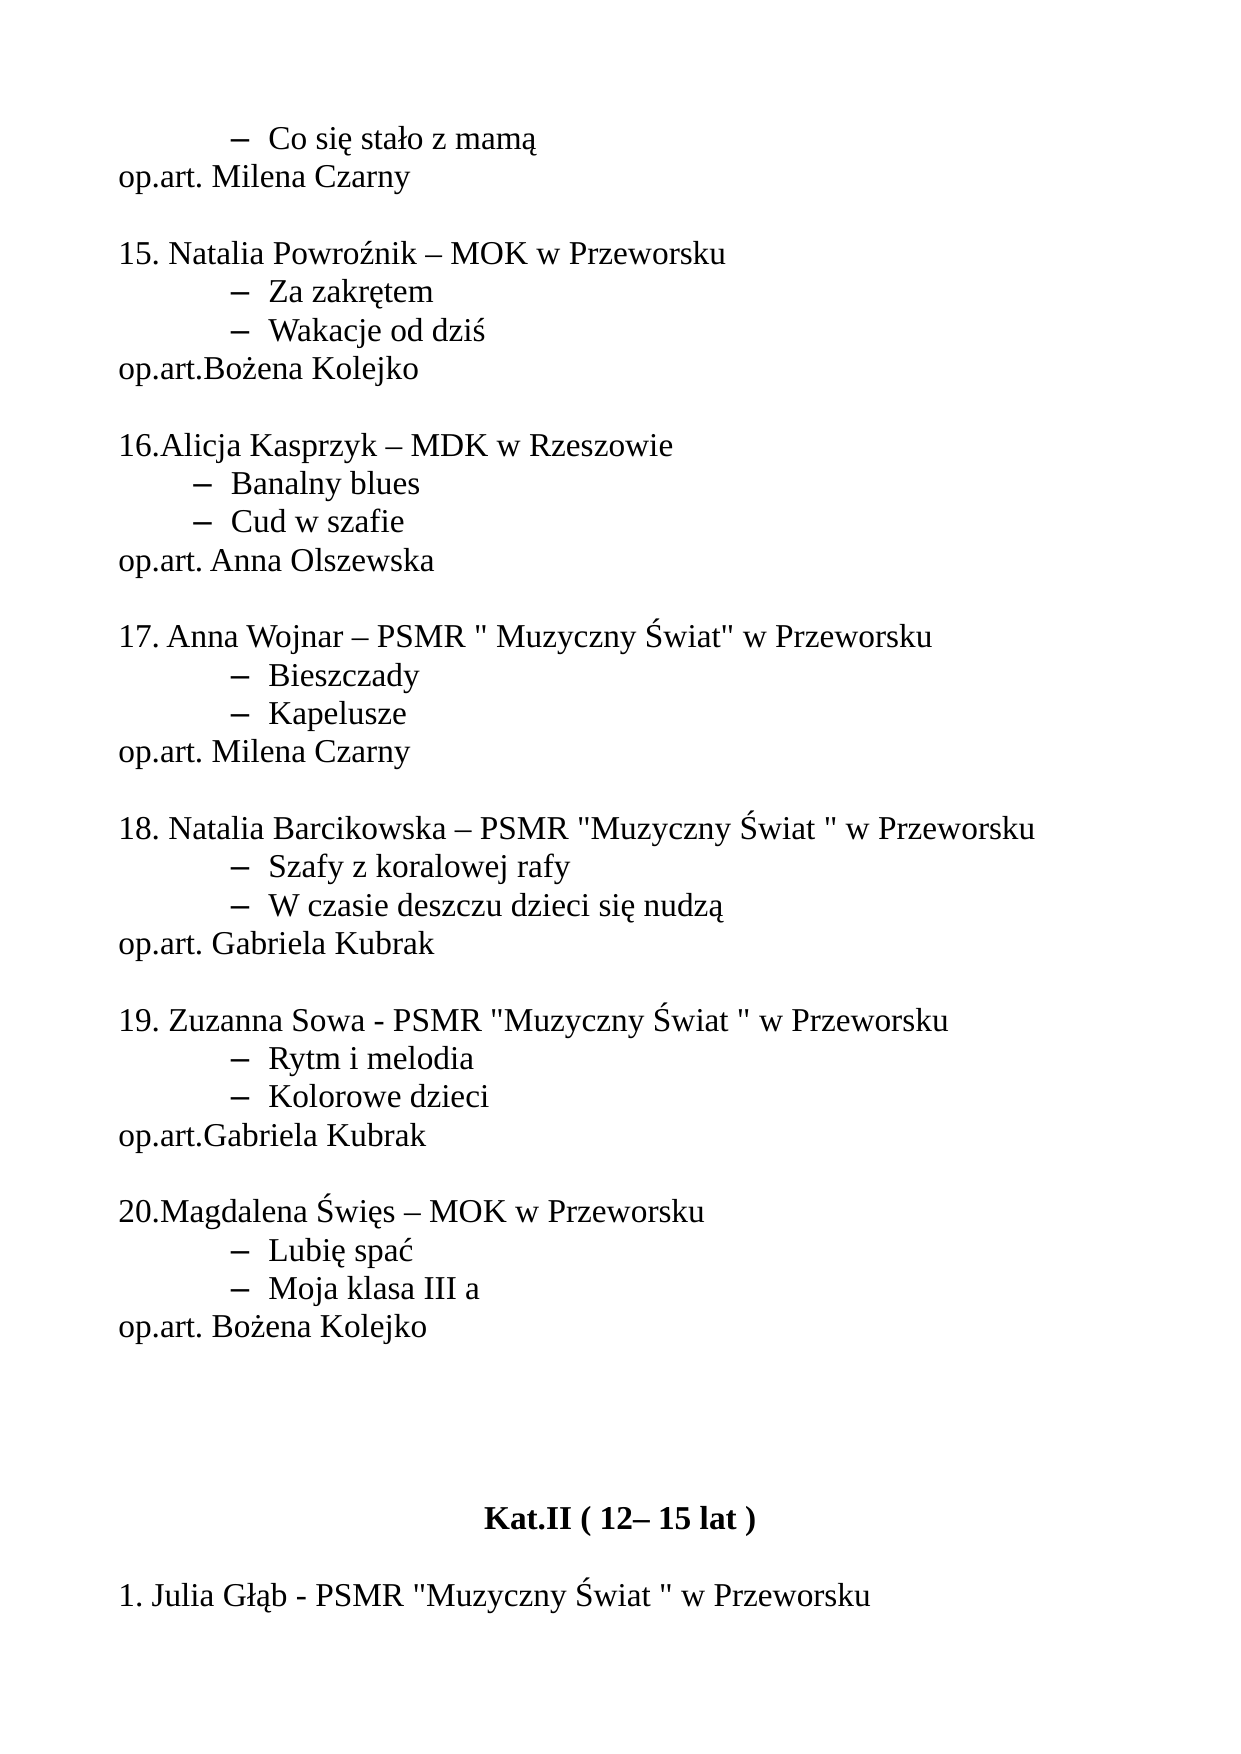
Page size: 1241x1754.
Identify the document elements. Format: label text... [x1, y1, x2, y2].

text 18. Natalia Barcikowska – PSMR "Muzyczny Świat " w Przeworsku [118, 808, 1122, 846]
text op.art. Bożena Kolejko [118, 1306, 1122, 1345]
text op.art. Anna Olszewska [118, 540, 1122, 578]
text op.art.Bożena Kolejko [118, 348, 1122, 386]
text 1. Julia Głąb - PSMR "Muzyczny Świat " w Przeworsku [118, 1575, 1122, 1613]
list Rytm i melodia [231, 1038, 1122, 1076]
list Lubię spać [231, 1230, 1122, 1268]
list Moja klasa III a [231, 1268, 1122, 1306]
list Kapelusze [231, 693, 1122, 731]
text 20.Magdalena Święs – MOK w Przeworsku [118, 1191, 1122, 1230]
list Banalny blues [193, 463, 1122, 501]
text 17. Anna Wojnar – PSMR " Muzyczny Świat" w Przeworsku [118, 616, 1122, 655]
list Cud w szafie [193, 501, 1122, 540]
list Za zakrętem [231, 271, 1122, 310]
text 16.Alicja Kasprzyk – MDK w Rzeszowie [118, 425, 1122, 463]
text Kat.II ( 12– 15 lat ) [118, 1498, 1122, 1536]
text 15. Natalia Powroźnik – MOK w Przeworsku [118, 233, 1122, 271]
list W czasie deszczu dzieci się nudzą [231, 885, 1122, 923]
text op.art. Gabriela Kubrak [118, 923, 1122, 961]
text op.art. Milena Czarny [118, 731, 1122, 770]
list Bieszczady [231, 655, 1122, 693]
text op.art. Milena Czarny [118, 156, 1122, 195]
text 19. Zuzanna Sowa - PSMR "Muzyczny Świat " w Przeworsku [118, 1000, 1122, 1038]
list Kolorowe dzieci [231, 1076, 1122, 1115]
list Wakacje od dziś [231, 310, 1122, 348]
list Co się stało z mamą [231, 118, 1122, 156]
list Szafy z koralowej rafy [231, 846, 1122, 885]
text op.art.Gabriela Kubrak [118, 1115, 1122, 1153]
